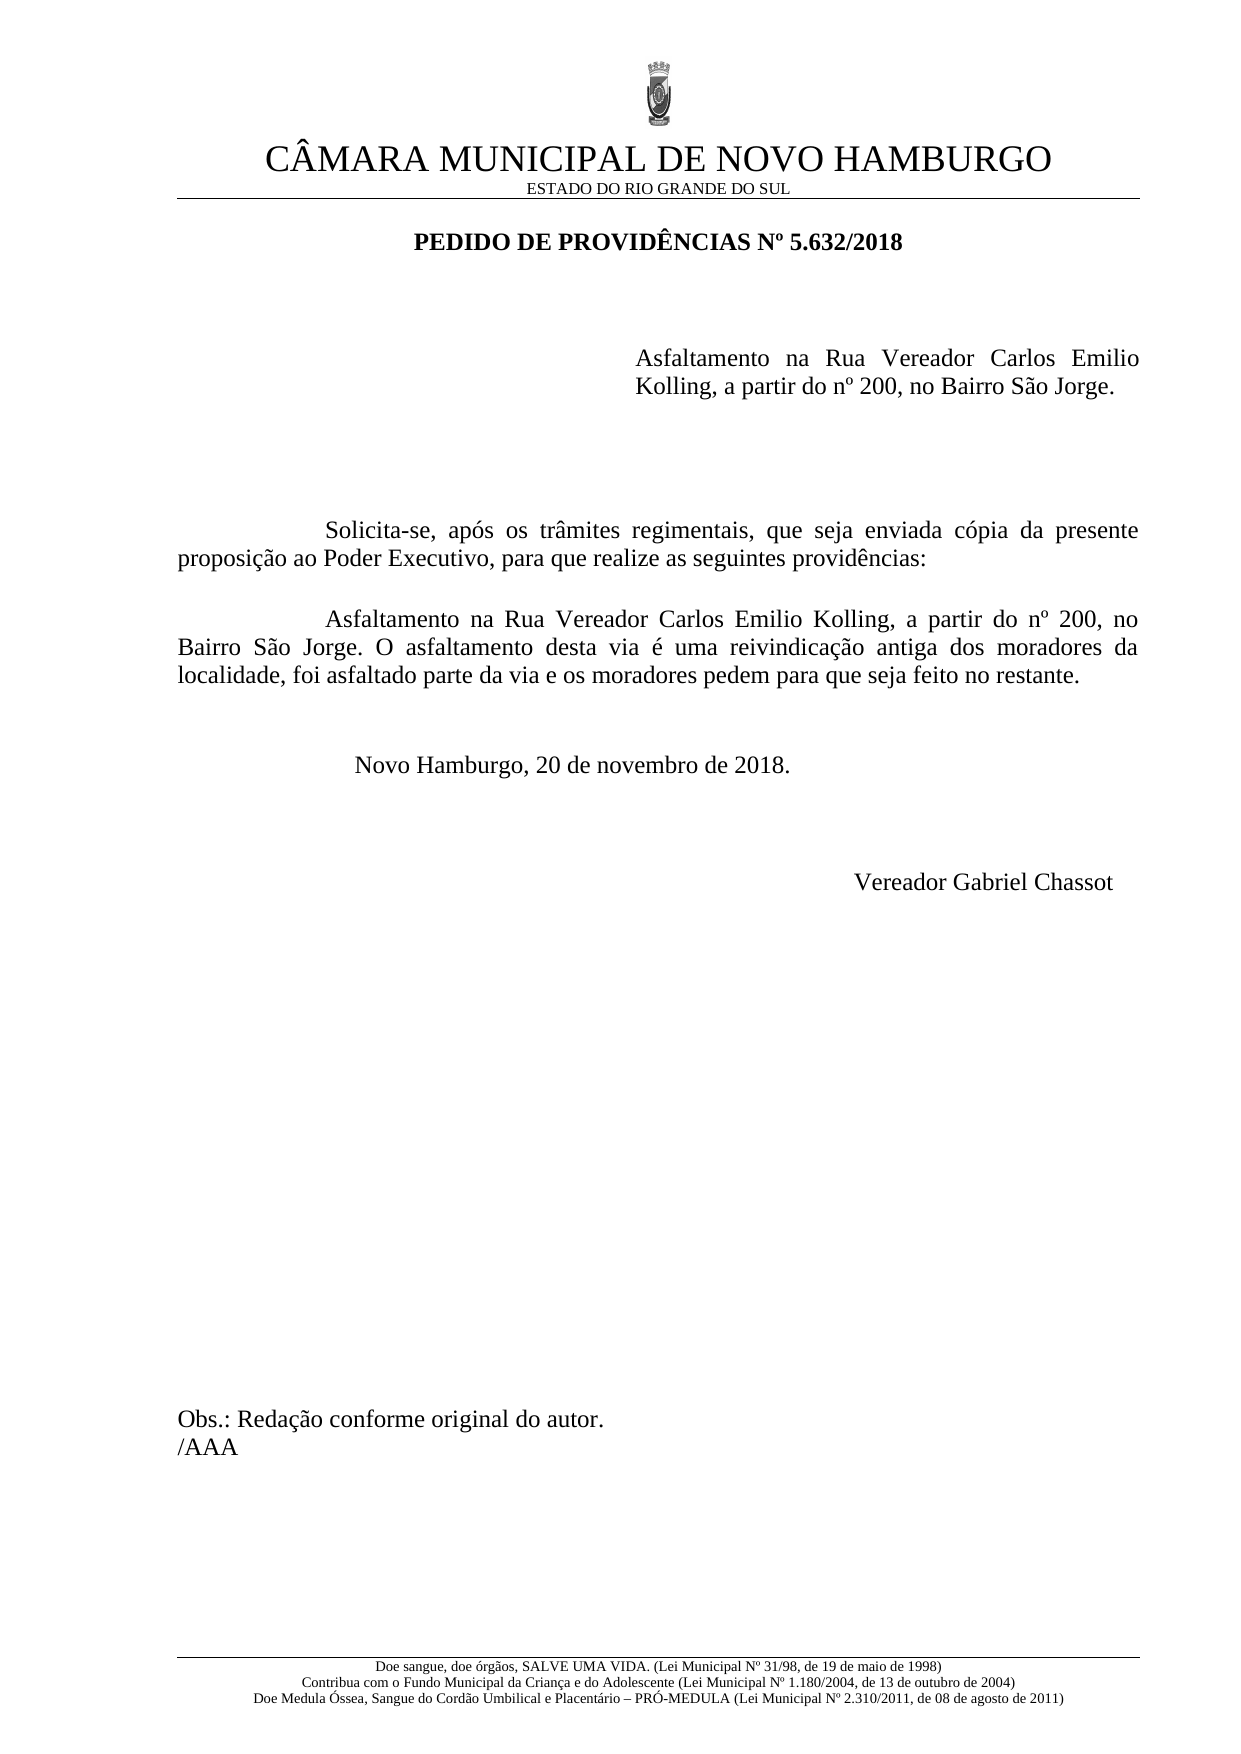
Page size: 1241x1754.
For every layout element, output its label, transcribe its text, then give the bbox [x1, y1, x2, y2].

text PEDIDO DE PROVIDÊNCIAS Nº 5.632/2018 [177, 228, 1140, 256]
text Asfaltamento na Rua Vereador Carlos Emilio Kolling, a partir do nº 200, no Bairro São Jorge. O asfaltamento desta via é uma reivindicação antiga dos moradores da localidade, foi asfaltado parte da via e os moradores pedem para que seja feito no restante. [177, 605, 1140, 688]
text Obs.: Redação conforme original do autor. [177, 1405, 1140, 1433]
text /AAA [177, 1433, 1140, 1461]
text Vereador Gabriel Chassot [827, 868, 1140, 896]
text Novo Hamburgo, 20 de novembro de 2018. [177, 752, 1140, 779]
text Solicita-se, após os trâmites regimentais, que seja enviada cópia da presente proposição ao Poder Executivo, para que realize as seguintes providências: [177, 516, 1140, 572]
text Asfaltamento na Rua Vereador Carlos Emilio Kolling, a partir do nº 200, no Bairro São Jorge. [635, 344, 1140, 400]
